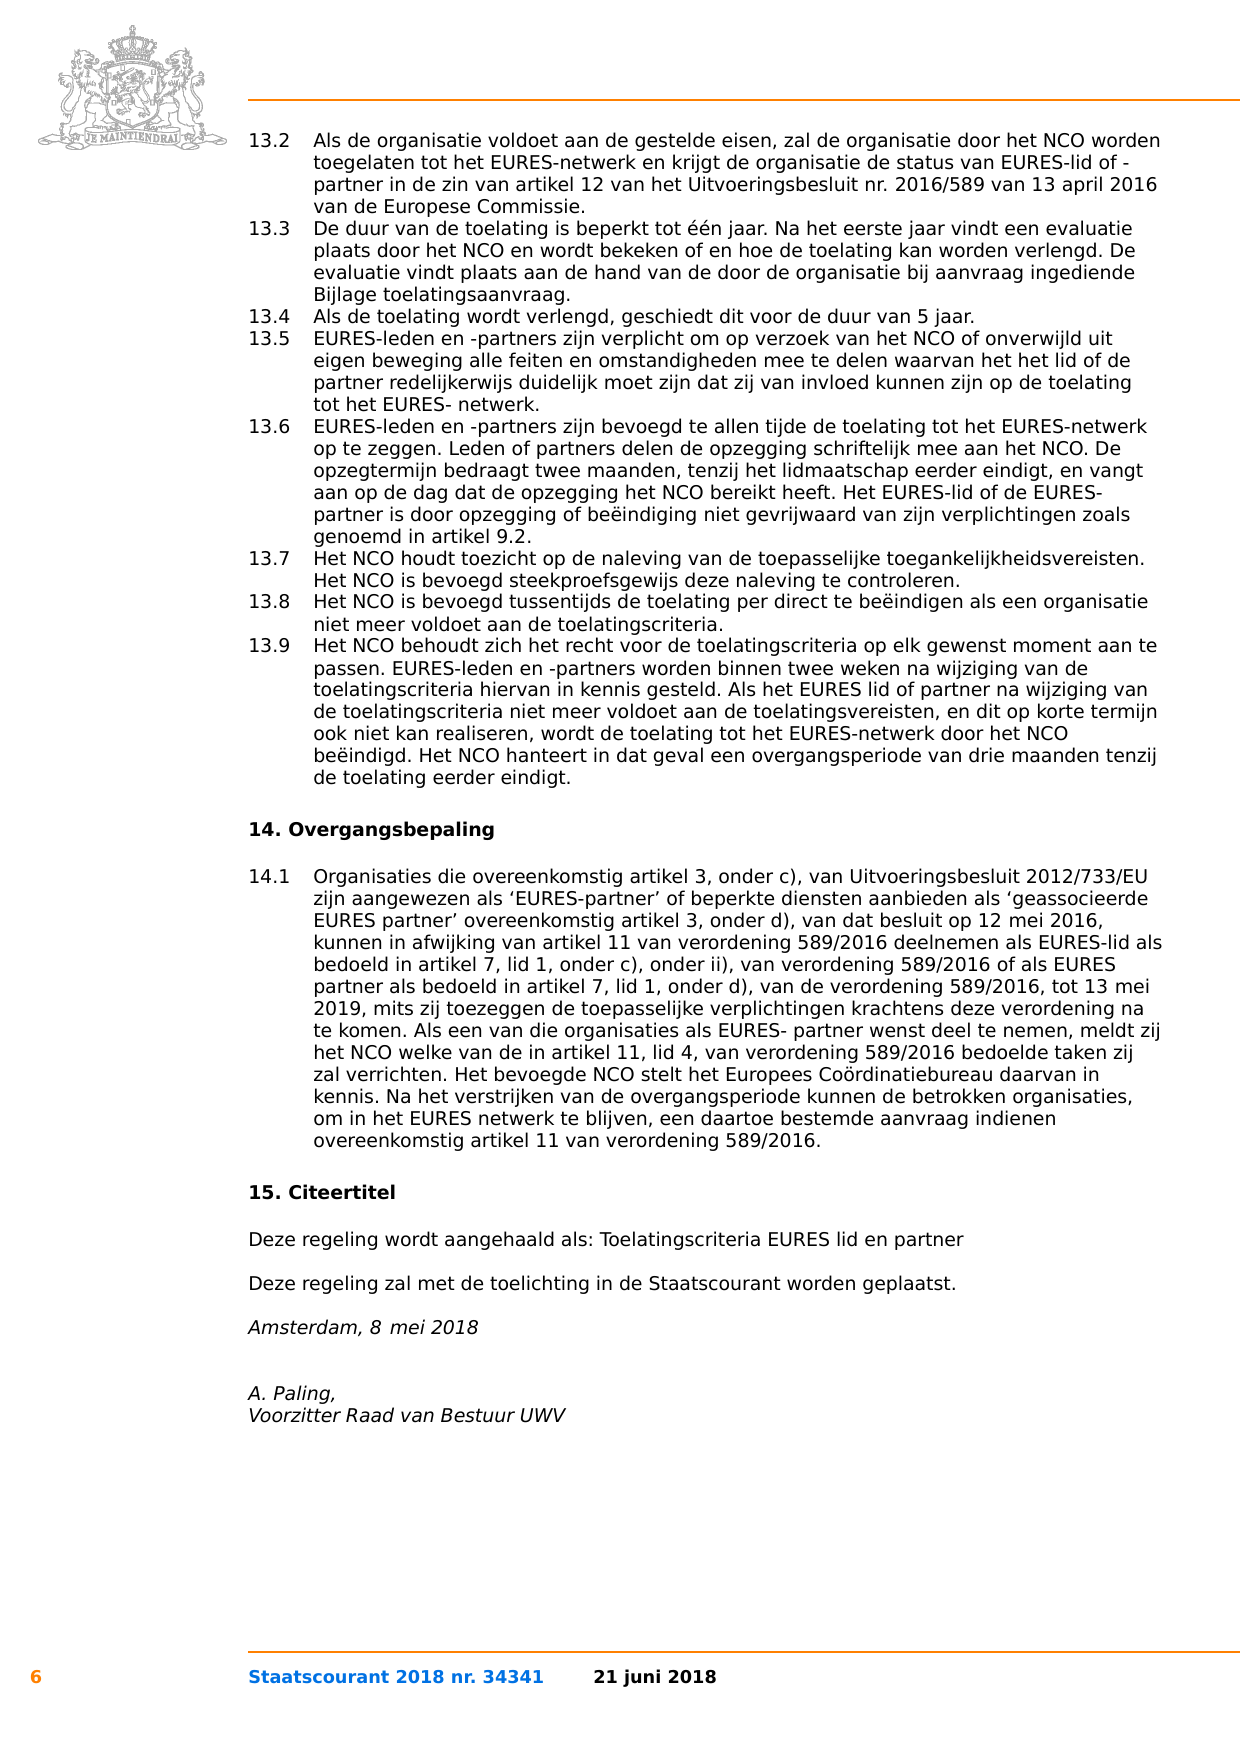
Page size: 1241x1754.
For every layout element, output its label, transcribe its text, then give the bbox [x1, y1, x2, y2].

text 13.5 EURES-leden en -partners zijn verplicht om op verzoek van het NCO of onverwijld uit eigen beweging alle feiten en omstandigheden mee te delen waarvan het het lid of de partner redelijkerwijs duidelijk moet zijn dat zij van invloed kunnen zijn op de toelating tot het EURES- netwerk. [248, 328, 1163, 416]
subtitle 15. Citeertitel [248, 1182, 1163, 1204]
text 14.1 Organisaties die overeenkomstig artikel 3, onder c), van Uitvoeringsbesluit 2012/733/EU zijn aangewezen als ‘EURES-partner’ of beperkte diensten aanbieden als ‘geassocieerde EURES partner’ overeenkomstig artikel 3, onder d), van dat besluit op 12 mei 2016, kunnen in afwijking van artikel 11 van verordening 589/2016 deelnemen als EURES-lid als bedoeld in artikel 7, lid 1, onder c), onder ii), van verordening 589/2016 of als EURES partner als bedoeld in artikel 7, lid 1, onder d), van de verordening 589/2016, tot 13 mei 2019, mits zij toezeggen de toepasselijke verplichtingen krachtens deze verordening na te komen. Als een van die organisaties als EURES- partner wenst deel te nemen, meldt zij het NCO welke van de in artikel 11, lid 4, van verordening 589/2016 bedoelde taken zij zal verrichten. Het bevoegde NCO stelt het Europees Coördinatiebureau daarvan in kennis. Na het verstrijken van de overgangsperiode kunnen de betrokken organisaties, om in het EURES netwerk te blijven, een daartoe bestemde aanvraag indienen overeenkomstig artikel 11 van verordening 589/2016. [248, 866, 1163, 1152]
text Deze regeling wordt aangehaald als: Toelatingscriteria EURES lid en partner [248, 1229, 1163, 1251]
text 13.4 Als de toelating wordt verlengd, geschiedt dit voor de duur van 5 jaar. [248, 306, 1163, 328]
picture [38, 25, 227, 150]
text 13.3 De duur van de toelating is beperkt tot één jaar. Na het eerste jaar vindt een evaluatie plaats door het NCO en wordt bekeken of en hoe de toelating kan worden verlengd. De evaluatie vindt plaats aan de hand van de door de organisatie bij aanvraag ingediende Bijlage toelatingsaanvraag. [248, 218, 1163, 306]
text 13.9 Het NCO behoudt zich het recht voor de toelatingscriteria op elk gewenst moment aan te passen. EURES-leden en -partners worden binnen twee weken na wijziging van de toelatingscriteria hiervan in kennis gesteld. Als het EURES lid of partner na wijziging van de toelatingscriteria niet meer voldoet aan de toelatingsvereisten, en dit op korte termijn ook niet kan realiseren, wordt de toelating tot het EURES-netwerk door het NCO beëindigd. Het NCO hanteert in dat geval een overgangsperiode van drie maanden tenzij de toelating eerder eindigt. [248, 635, 1163, 789]
text 13.8 Het NCO is bevoegd tussentijds de toelating per direct te beëindigen als een organisatie niet meer voldoet aan de toelatingscriteria. [248, 591, 1163, 635]
subtitle 14. Overgangsbepaling [248, 819, 1163, 841]
text Amsterdam, 8 mei 2018 [248, 1317, 1163, 1339]
text 13.6 EURES-leden en -partners zijn bevoegd te allen tijde de toelating tot het EURES-netwerk op te zeggen. Leden of partners delen de opzegging schriftelijk mee aan het NCO. De opzegtermijn bedraagt twee maanden, tenzij het lidmaatschap eerder eindigt, en vangt aan op de dag dat de opzegging het NCO bereikt heeft. Het EURES-lid of de EURES-partner is door opzegging of beëindiging niet gevrijwaard van zijn verplichtingen zoals genoemd in artikel 9.2. [248, 416, 1163, 547]
text Deze regeling zal met de toelichting in de Staatscourant worden geplaatst. [248, 1273, 1163, 1295]
text 13.7 Het NCO houdt toezicht op de naleving van de toepasselijke toegankelijkheidsvereisten. Het NCO is bevoegd steekproefsgewijs deze naleving te controleren. [248, 547, 1163, 591]
text A. Paling, Voorzitter Raad van Bestuur UWV [248, 1361, 1163, 1426]
text 13.2 Als de organisatie voldoet aan de gestelde eisen, zal de organisatie door het NCO worden toegelaten tot het EURES-netwerk en krijgt de organisatie de status van EURES-lid of -partner in de zin van artikel 12 van het Uitvoeringsbesluit nr. 2016/589 van 13 april 2016 van de Europese Commissie. [248, 130, 1163, 218]
